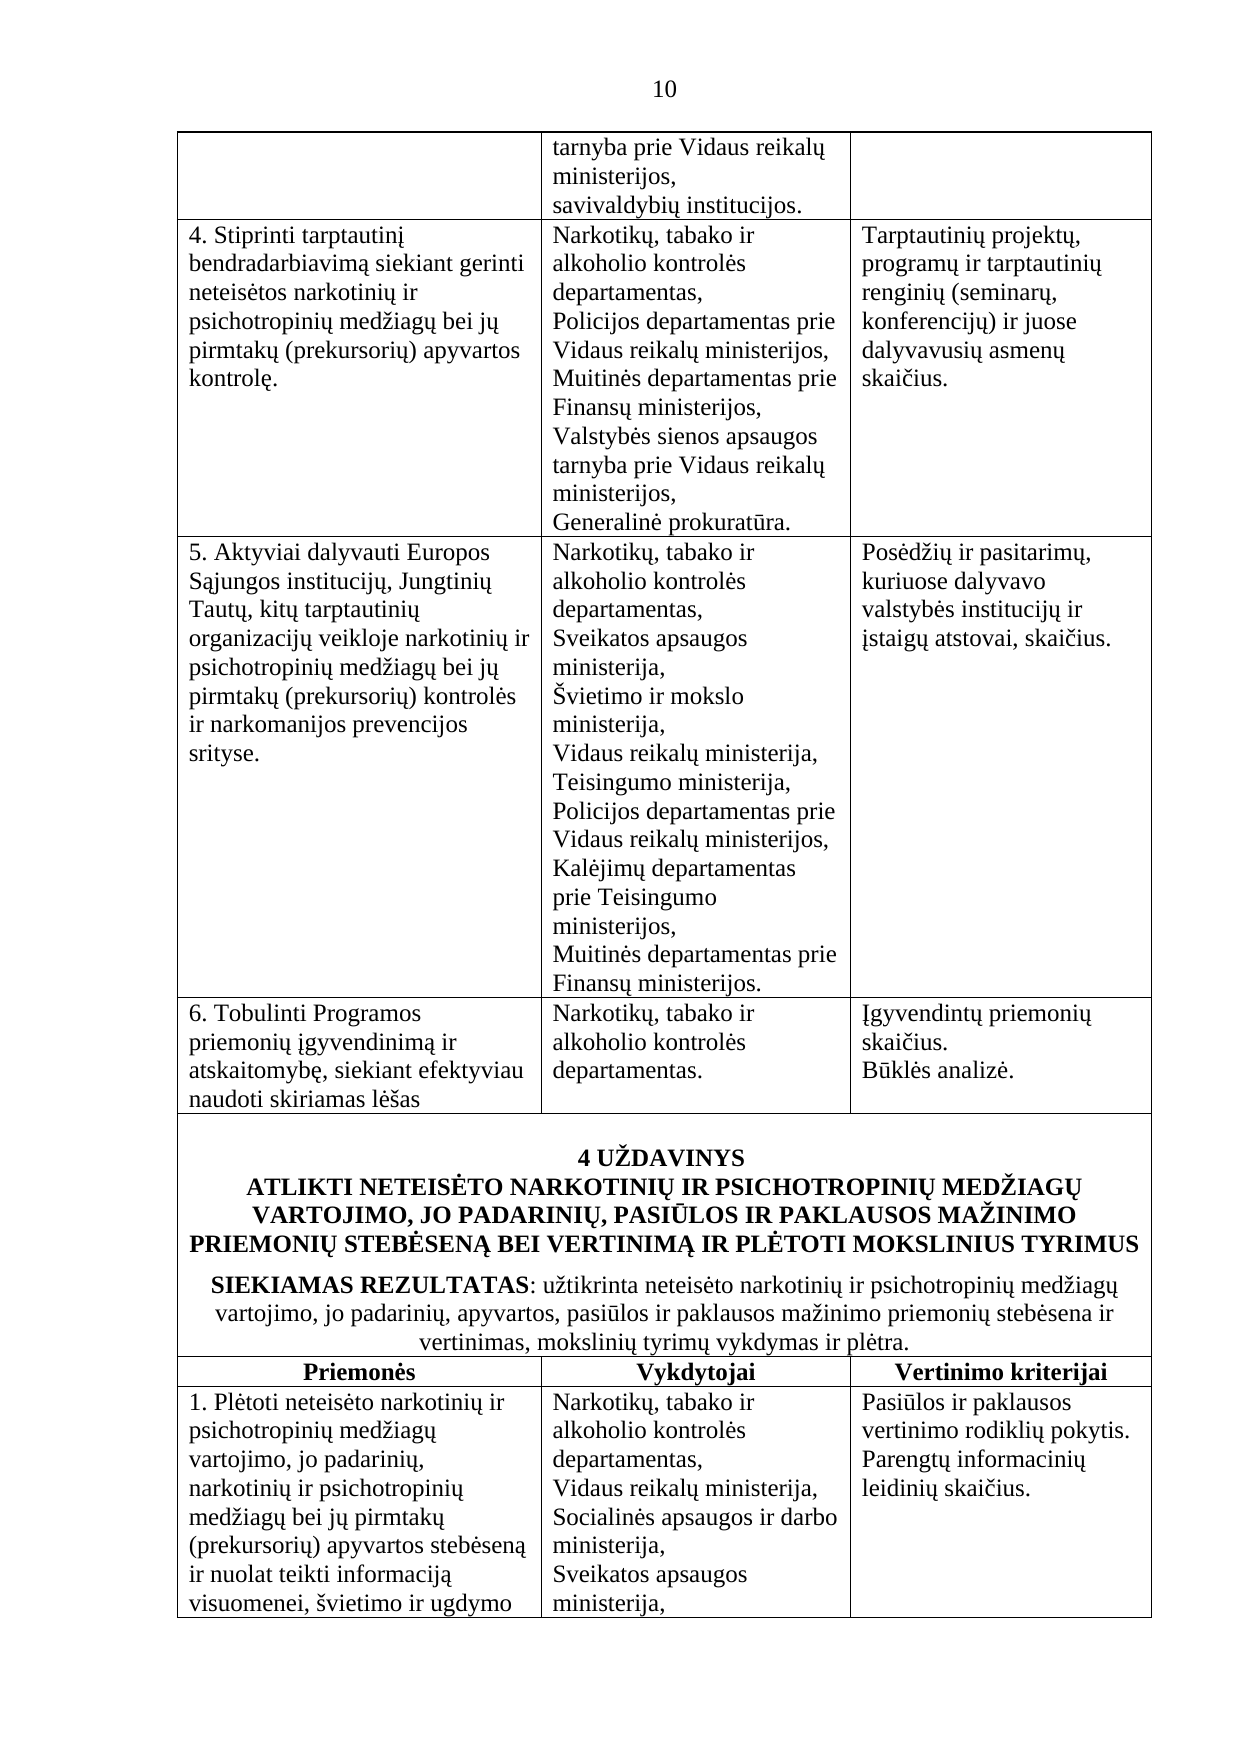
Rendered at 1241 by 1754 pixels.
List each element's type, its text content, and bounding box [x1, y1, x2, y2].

table_cell Posėdžių ir pasitarimų, kuriuose dalyvavo valstybės institucijų ir įstaigų atstovai, skaičius. [851, 537, 1151, 997]
table_cell Vykdytojai [542, 1357, 850, 1386]
table_cell 4 UŽDAVINYS ATLIKTI NETEISĖTO NARKOTINIŲ IR PSICHOTROPINIŲ MEDŽIAGŲ VARTOJIMO, JO PADARINIŲ, PASIŪLOS IR PAKLAUSOS MAŽINIMO PRIEMONIŲ STEBĖSENĄ BEI VERTINIMĄ IR PLĖTOTI MOKSLINIUS TYRIMUS SIEKIAMAS REZULTATAS: užtikrinta neteisėto narkotinių ir psichotropinių medžiagų vartojimo, jo padarinių, apyvartos, pasiūlos ir paklausos mažinimo priemonių stebėsena ir vertinimas, mokslinių tyrimų vykdymas ir plėtra. [178, 1114, 1151, 1356]
table_cell Įgyvendintų priemonių skaičius. Būklės analizė. [851, 998, 1151, 1113]
table_cell 6. Tobulinti Programos priemonių įgyvendinimą ir atskaitomybę, siekiant efektyviau naudoti skiriamas lėšas [178, 998, 541, 1113]
table_cell tarnyba prie Vidaus reikalų ministerijos, savivaldybių institucijos. [542, 133, 850, 219]
table_cell 4. Stiprinti tarptautinį bendradarbiavimą siekiant gerinti neteisėtos narkotinių ir psichotropinių medžiagų bei jų pirmtakų (prekursorių) apyvartos kontrolę. [178, 220, 541, 536]
table_cell 1. Plėtoti neteisėto narkotinių ir psichotropinių medžiagų vartojimo, jo padarinių, narkotinių ir psichotropinių medžiagų bei jų pirmtakų (prekursorių) apyvartos stebėseną ir nuolat teikti informaciją visuomenei, švietimo ir ugdymo [178, 1387, 541, 1617]
table_cell Tarptautinių projektų, programų ir tarptautinių renginių (seminarų, konferencijų) ir juose dalyvavusių asmenų skaičius. [851, 220, 1151, 536]
table_cell Pasiūlos ir paklausos vertinimo rodiklių pokytis. Parengtų informacinių leidinių skaičius. [851, 1387, 1151, 1617]
table_cell [178, 133, 541, 219]
table_cell [851, 133, 1151, 219]
table_cell Narkotikų, tabako ir alkoholio kontrolės departamentas, Sveikatos apsaugos ministerija, Švietimo ir mokslo ministerija, Vidaus reikalų ministerija, Teisingumo ministerija, Policijos departamentas prie Vidaus reikalų ministerijos, Kalėjimų departamentas prie Teisingumo ministerijos, Muitinės departamentas prie Finansų ministerijos. [542, 537, 850, 997]
table_cell Narkotikų, tabako ir alkoholio kontrolės departamentas. [542, 998, 850, 1113]
table_cell Narkotikų, tabako ir alkoholio kontrolės departamentas, Policijos departamentas prie Vidaus reikalų ministerijos, Muitinės departamentas prie Finansų ministerijos, Valstybės sienos apsaugos tarnyba prie Vidaus reikalų ministerijos, Generalinė prokuratūra. [542, 220, 850, 536]
table_cell Priemonės [178, 1357, 541, 1386]
table_cell Narkotikų, tabako ir alkoholio kontrolės departamentas, Vidaus reikalų ministerija, Socialinės apsaugos ir darbo ministerija, Sveikatos apsaugos ministerija, [542, 1387, 850, 1617]
table_cell 5. Aktyviai dalyvauti Europos Sąjungos institucijų, Jungtinių Tautų, kitų tarptautinių organizacijų veikloje narkotinių ir psichotropinių medžiagų bei jų pirmtakų (prekursorių) kontrolės ir narkomanijos prevencijos srityse. [178, 537, 541, 997]
table_cell Vertinimo kriterijai [851, 1357, 1151, 1386]
